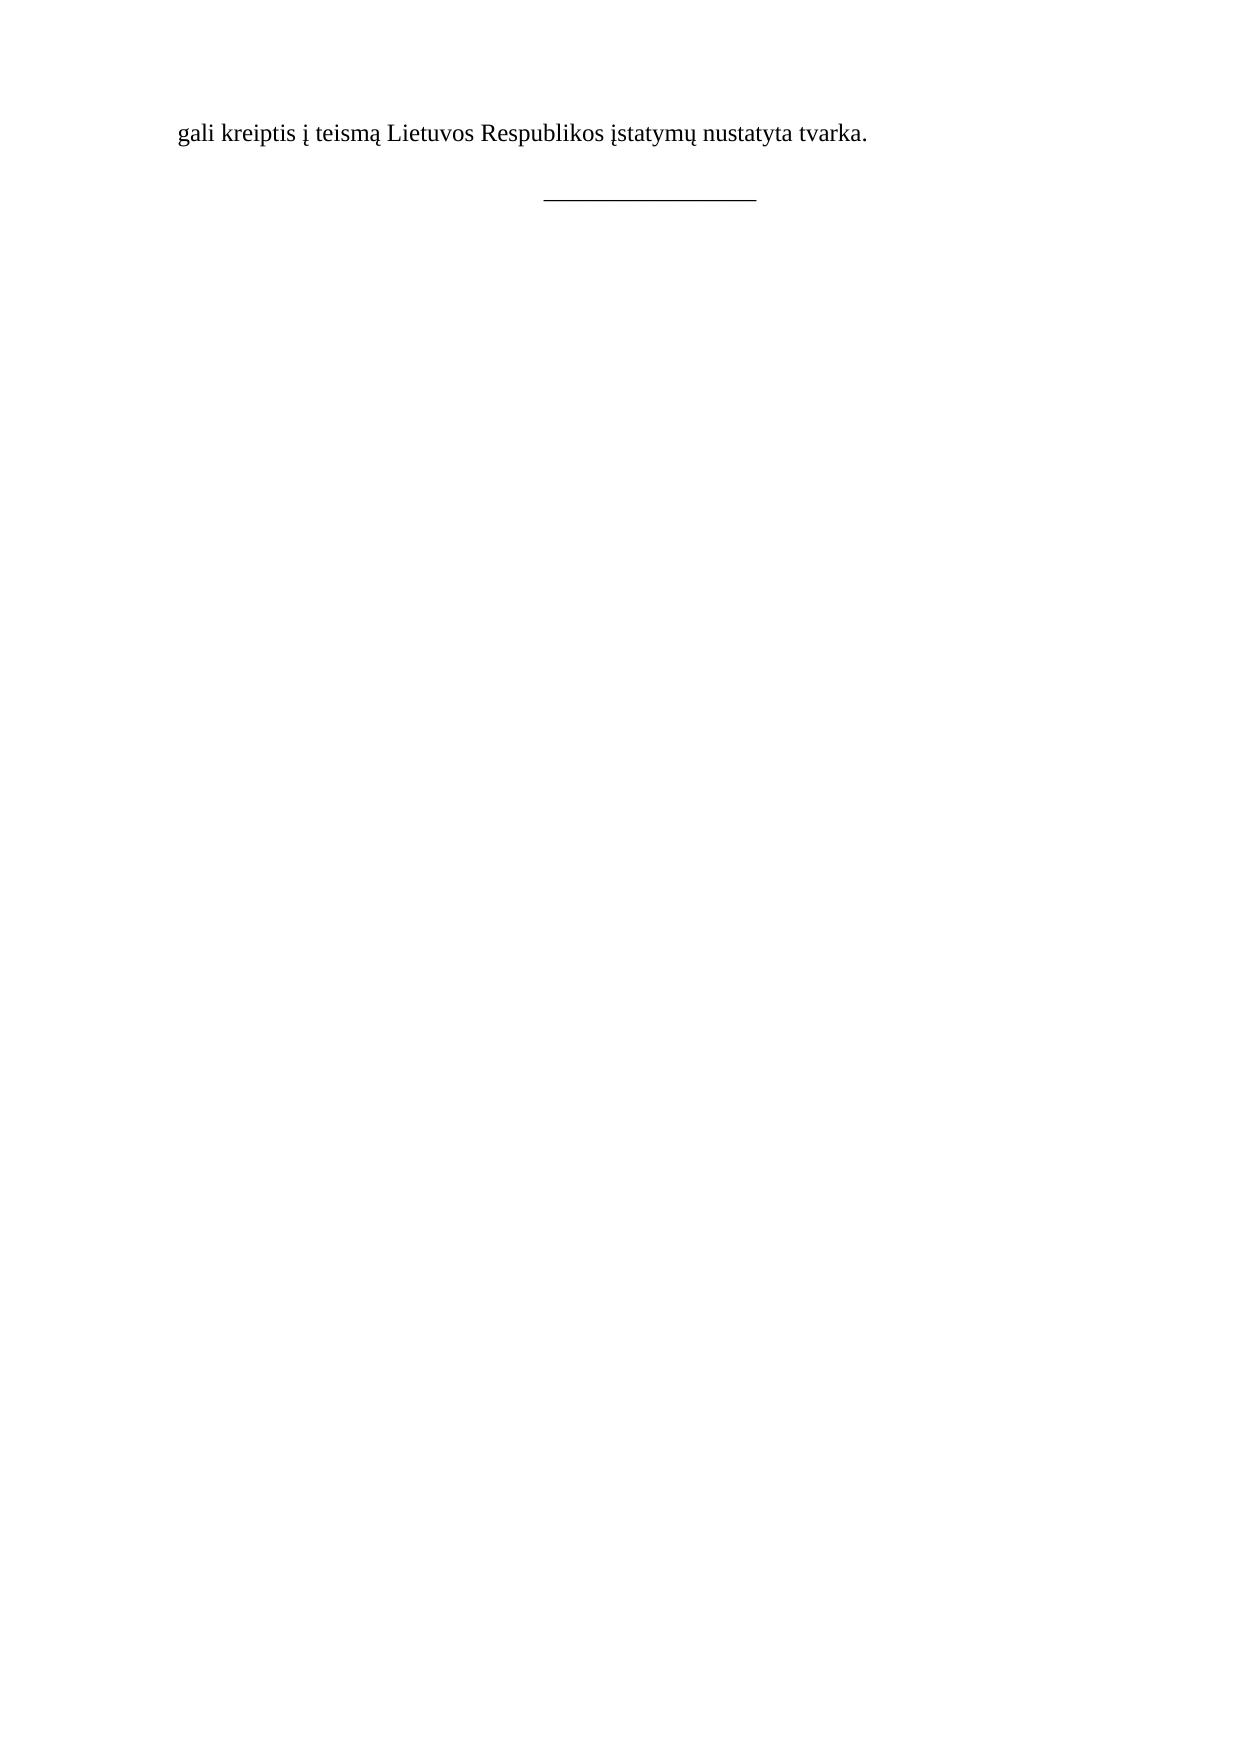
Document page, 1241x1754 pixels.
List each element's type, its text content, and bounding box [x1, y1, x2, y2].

text _________________ [177, 176, 1122, 204]
text gali kreiptis į teismą Lietuvos Respublikos įstatymų nustatyta tvarka. [177, 118, 1122, 147]
